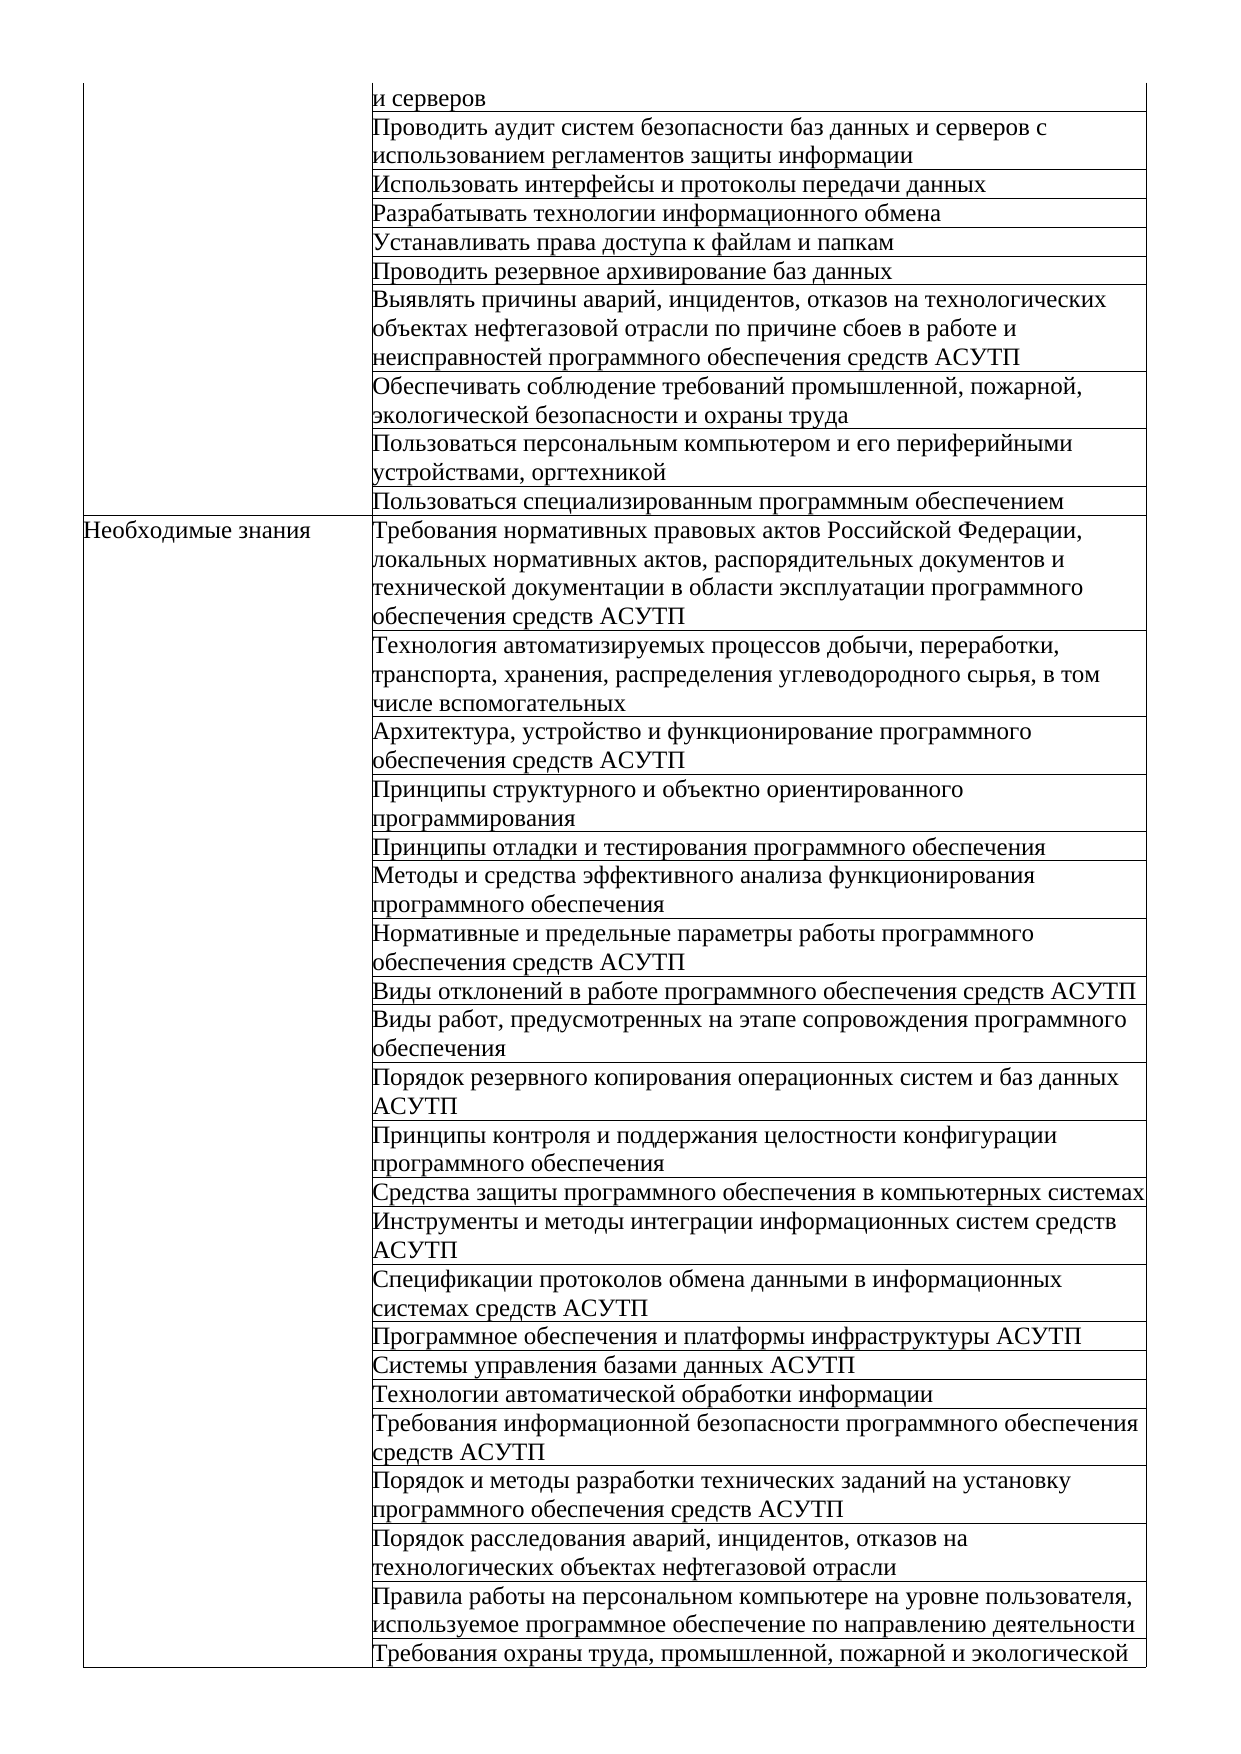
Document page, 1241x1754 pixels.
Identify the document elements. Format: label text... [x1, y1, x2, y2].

table_cell Программное обеспечения и платформы инфраструктуры АСУТП [373, 1322, 1146, 1350]
table_cell Обеспечивать соблюдение требований промышленной, пожарной, экологической безопасности и охраны труда [373, 372, 1146, 428]
table_cell Порядок и методы разработки технических заданий на установку программного обеспечения средств АСУТП [373, 1466, 1146, 1523]
table_cell Требования охраны труда, промышленной, пожарной и экологической [373, 1639, 1146, 1667]
table_cell Спецификации протоколов обмена данными в информационных системах средств АСУТП [373, 1265, 1146, 1321]
table_cell Проводить аудит систем безопасности баз данных и серверов с использованием регламентов защиты информации [373, 112, 1146, 169]
table_cell Требования информационной безопасности программного обеспечения средств АСУТП [373, 1409, 1146, 1465]
table_cell Выявлять причины аварий, инцидентов, отказов на технологических объектах нефтегазовой отрасли по причине сбоев в работе и неисправностей программного обеспечения средств АСУТП [373, 285, 1146, 371]
table_cell Использовать интерфейсы и протоколы передачи данных [373, 170, 1146, 198]
table_cell Методы и средства эффективного анализа функционирования программного обеспечения [373, 861, 1146, 918]
table_cell Принципы отладки и тестирования программного обеспечения [373, 832, 1146, 860]
table_cell Порядок резервного копирования операционных систем и баз данных АСУТП [373, 1063, 1146, 1120]
table_cell Разрабатывать технологии информационного обмена [373, 199, 1146, 227]
table_cell Архитектура, устройство и функционирование программного обеспечения средств АСУТП [373, 717, 1146, 774]
table_cell Виды работ, предусмотренных на этапе сопровождения программного обеспечения [373, 1005, 1146, 1062]
table_cell Проводить резервное архивирование баз данных [373, 257, 1146, 284]
table_cell Технология автоматизируемых процессов добычи, переработки, транспорта, хранения, распределения углеводородного сырья, в том числе вспомогательных [373, 631, 1146, 716]
table_cell Инструменты и методы интеграции информационных систем средств АСУТП [373, 1207, 1146, 1264]
table_cell Системы управления базами данных АСУТП [373, 1351, 1146, 1379]
table_cell Пользоваться специализированным программным обеспечением [373, 487, 1146, 515]
table_cell Требования нормативных правовых актов Российской Федерации, локальных нормативных актов, распорядительных документов и технической документации в области эксплуатации программного обеспечения средств АСУТП [373, 516, 1146, 630]
table_cell Принципы структурного и объектно ориентированного программирования [373, 775, 1146, 831]
table_cell Порядок расследования аварий, инцидентов, отказов на технологических объектах нефтегазовой отрасли [373, 1524, 1146, 1581]
table_cell Технологии автоматической обработки информации [373, 1380, 1146, 1408]
table_cell Средства защиты программного обеспечения в компьютерных системах [373, 1178, 1146, 1206]
table_cell Виды отклонений в работе программного обеспечения средств АСУТП [373, 977, 1146, 1004]
table_cell Принципы контроля и поддержания целостности конфигурации программного обеспечения [373, 1121, 1146, 1177]
table_cell Необходимые знания [84, 516, 372, 1667]
table_cell Устанавливать права доступа к файлам и папкам [373, 228, 1146, 256]
table_cell Пользоваться персональным компьютером и его периферийными устройствами, оргтехникой [373, 429, 1146, 486]
table_cell и серверов [373, 83, 1146, 111]
table_cell Нормативные и предельные параметры работы программного обеспечения средств АСУТП [373, 919, 1146, 976]
table_cell Правила работы на персональном компьютере на уровне пользователя, используемое программное обеспечение по направлению деятельности [373, 1582, 1146, 1638]
